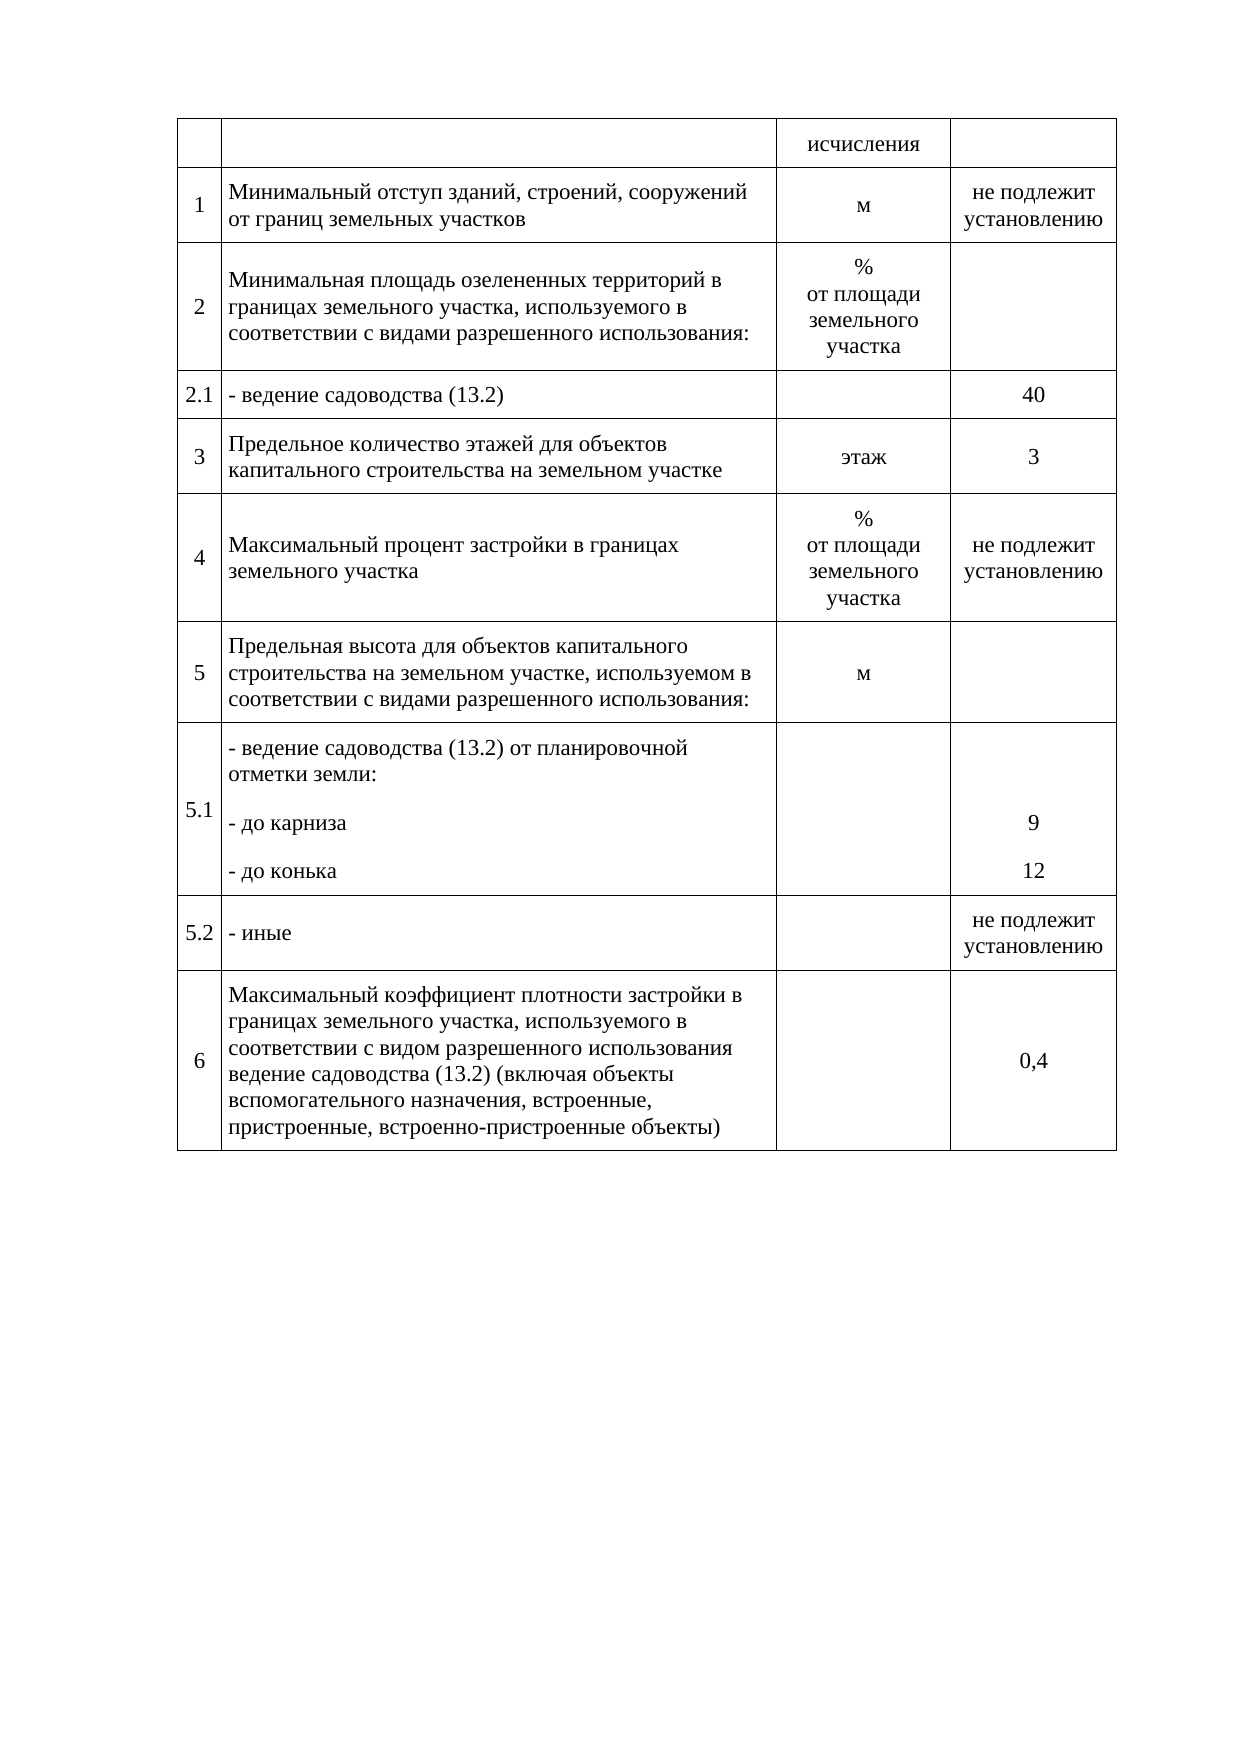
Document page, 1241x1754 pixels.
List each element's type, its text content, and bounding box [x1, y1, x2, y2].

table_cell 2.1 [178, 371, 221, 418]
table_cell [951, 243, 1116, 369]
table_cell [777, 846, 950, 894]
table_header [951, 119, 1116, 167]
table_cell Минимальная площадь озелененных территорий в границах земельного участка, используемого в соответствии с видами разрешенного использования: [222, 243, 776, 369]
table_cell 3 [951, 419, 1116, 493]
table_cell % от площади земельного участка [777, 494, 950, 621]
table_cell [777, 797, 950, 846]
table_cell [951, 723, 1116, 797]
table_cell [951, 622, 1116, 722]
table_cell 2 [178, 243, 221, 369]
table_cell не подлежит установлению [951, 896, 1116, 969]
table_cell 40 [951, 371, 1116, 418]
table_cell % от площади земельного участка [777, 243, 950, 369]
table_cell 12 [951, 846, 1116, 894]
table_cell - до карниза [222, 797, 776, 846]
table_header [178, 119, 221, 167]
table_cell м [777, 168, 950, 242]
table_cell [777, 896, 950, 969]
table_cell 5 [178, 622, 221, 722]
table_cell [777, 971, 950, 1150]
table_cell - иные [222, 896, 776, 969]
table_cell 0,4 [951, 971, 1116, 1150]
table_cell Максимальный процент застройки в границах земельного участка [222, 494, 776, 621]
table_cell не подлежит установлению [951, 494, 1116, 621]
table_cell 6 [178, 971, 221, 1150]
table_header исчисления [777, 119, 950, 167]
table_cell Предельное количество этажей для объектов капитального строительства на земельном участке [222, 419, 776, 493]
table_header [222, 119, 776, 167]
table_cell этаж [777, 419, 950, 493]
table_cell - до конька [222, 846, 776, 894]
table_cell [777, 723, 950, 797]
table_cell 5.1 [178, 723, 221, 894]
table_cell м [777, 622, 950, 722]
table_cell 9 [951, 797, 1116, 846]
table_cell Предельная высота для объектов капитального строительства на земельном участке, используемом в соответствии с видами разрешенного использования: [222, 622, 776, 722]
table_cell 3 [178, 419, 221, 493]
table_cell 1 [178, 168, 221, 242]
table_cell Минимальный отступ зданий, строений, сооружений от границ земельных участков [222, 168, 776, 242]
table_cell 4 [178, 494, 221, 621]
table_cell 5.2 [178, 896, 221, 969]
table_cell - ведение садоводства (13.2) [222, 371, 776, 418]
table_cell [777, 371, 950, 418]
table_cell не подлежит установлению [951, 168, 1116, 242]
table_cell - ведение садоводства (13.2) от планировочной отметки земли: [222, 723, 776, 797]
table_cell Максимальный коэффициент плотности застройки в границах земельного участка, используемого в соответствии с видом разрешенного использования ведение садоводства (13.2) (включая объекты вспомогательного назначения, встроенные, пристроенные, встроенно-пристроенные объекты) [222, 971, 776, 1150]
